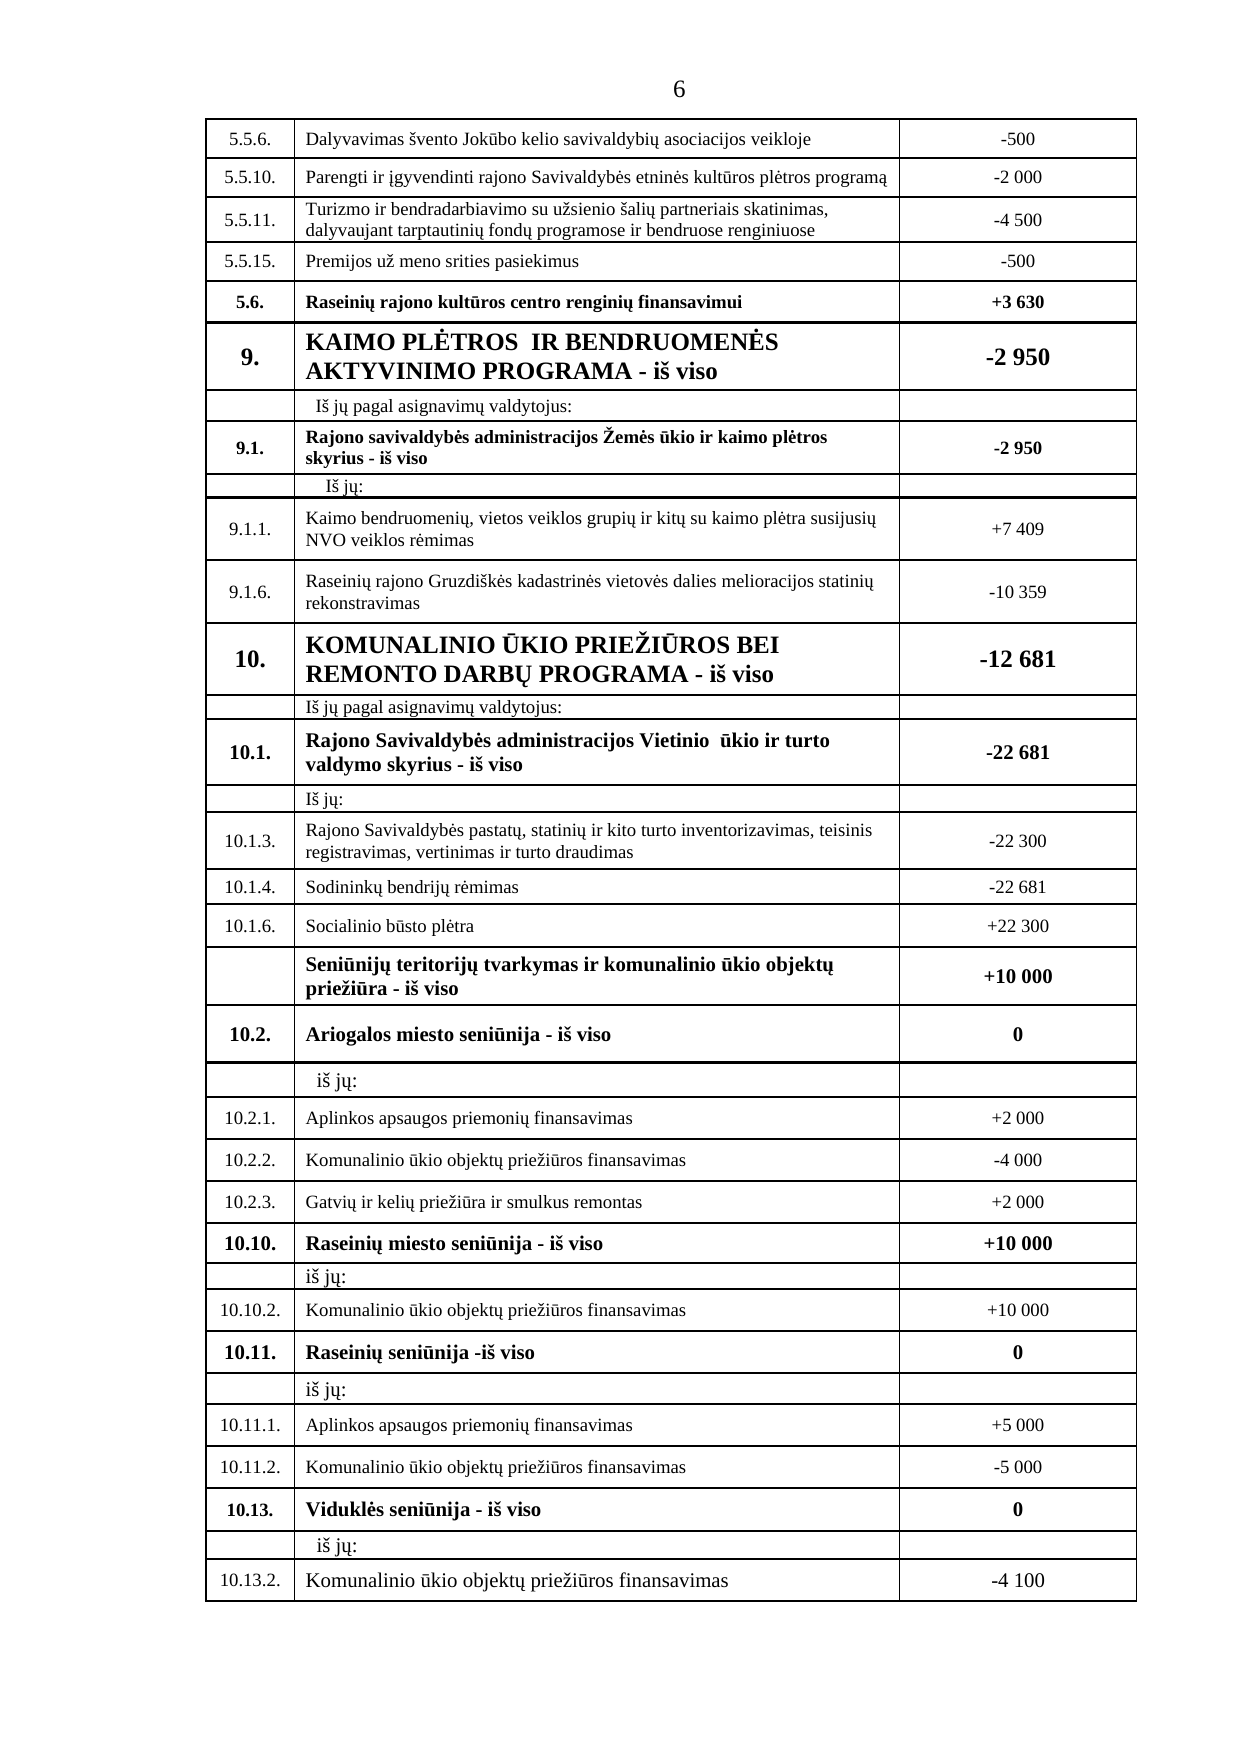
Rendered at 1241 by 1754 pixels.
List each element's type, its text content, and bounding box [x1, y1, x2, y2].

table_cell Viduklės seniūnija - iš viso [295, 1489, 899, 1529]
table_cell [207, 475, 294, 496]
table_cell [900, 1532, 1136, 1558]
table_cell Raseinių rajono Gruzdiškės kadastrinės vietovės dalies melioracijos statinių rekonstravimas [295, 561, 899, 622]
table_cell Rajono savivaldybės administracijos Žemės ūkio ir kaimo plėtros skyrius - iš viso [295, 422, 899, 473]
table_cell Parengti ir įgyvendinti rajono Savivaldybės etninės kultūros plėtros programą [295, 159, 899, 196]
table_cell KOMUNALINIO ŪKIO PRIEŽIŪROS BEI REMONTO DARBŲ PROGRAMA - iš viso [295, 624, 899, 694]
table_cell 10.11.1. [207, 1405, 294, 1445]
table_cell 10.2.1. [207, 1098, 294, 1137]
table_cell [900, 786, 1136, 811]
table_cell 10. [207, 624, 294, 694]
table_cell -22 681 [900, 720, 1136, 784]
table_cell Premijos už meno srities pasiekimus [295, 243, 899, 279]
table_cell 10.10. [207, 1224, 294, 1262]
table_cell [900, 391, 1136, 420]
table_cell -2 000 [900, 159, 1136, 196]
table_cell 0 [900, 1006, 1136, 1061]
table_cell Iš jų: [295, 475, 899, 496]
table_cell 10.1.4. [207, 870, 294, 903]
table_cell -22 300 [900, 813, 1136, 868]
table_cell 10.13.2. [207, 1560, 294, 1600]
table_cell Komunalinio ūkio objektų priežiūros finansavimas [295, 1560, 899, 1600]
table_cell 10.2. [207, 1006, 294, 1061]
table_cell Iš jų pagal asignavimų valdytojus: [295, 391, 899, 420]
table_cell Rajono Savivaldybės pastatų, statinių ir kito turto inventorizavimas, teisinis registravimas, vertinimas ir turto draudimas [295, 813, 899, 868]
table_cell +10 000 [900, 1224, 1136, 1262]
table_cell Komunalinio ūkio objektų priežiūros finansavimas [295, 1447, 899, 1487]
table_cell Raseinių rajono kultūros centro renginių finansavimui [295, 282, 899, 321]
table_cell -22 681 [900, 870, 1136, 903]
table_cell [207, 391, 294, 420]
table_cell 0 [900, 1332, 1136, 1372]
table_cell Aplinkos apsaugos priemonių finansavimas [295, 1405, 899, 1445]
table_cell Iš jų pagal asignavimų valdytojus: [295, 696, 899, 718]
table_cell [900, 475, 1136, 496]
table_cell Komunalinio ūkio objektų priežiūros finansavimas [295, 1140, 899, 1180]
table_cell -4 100 [900, 1560, 1136, 1600]
table_cell +7 409 [900, 499, 1136, 559]
table_cell [900, 696, 1136, 718]
table_cell +3 630 [900, 282, 1136, 321]
table_cell 9.1.6. [207, 561, 294, 622]
table_cell -10 359 [900, 561, 1136, 622]
table_cell Gatvių ir kelių priežiūra ir smulkus remontas [295, 1182, 899, 1222]
table_cell 0 [900, 1489, 1136, 1529]
table_cell 10.2.2. [207, 1140, 294, 1180]
table_cell +22 300 [900, 905, 1136, 946]
table_cell 10.1.6. [207, 905, 294, 946]
table_cell -2 950 [900, 422, 1136, 473]
table_cell 5.5.10. [207, 159, 294, 196]
table_cell +10 000 [900, 1290, 1136, 1330]
table_cell 9.1.1. [207, 499, 294, 559]
table_cell +10 000 [900, 948, 1136, 1004]
table_cell [207, 1264, 294, 1288]
table_cell Aplinkos apsaugos priemonių finansavimas [295, 1098, 899, 1137]
table_cell iš jų: [295, 1064, 899, 1096]
table_cell Seniūnijų teritorijų tvarkymas ir komunalinio ūkio objektų priežiūra - iš viso [295, 948, 899, 1004]
table_cell iš jų: [295, 1374, 899, 1403]
table_cell Komunalinio ūkio objektų priežiūros finansavimas [295, 1290, 899, 1330]
table_cell 10.2.3. [207, 1182, 294, 1222]
table_cell 9. [207, 324, 294, 389]
table_cell 10.1. [207, 720, 294, 784]
table_cell Rajono Savivaldybės administracijos Vietinio ūkio ir turto valdymo skyrius - iš viso [295, 720, 899, 784]
table_cell Raseinių miesto seniūnija - iš viso [295, 1224, 899, 1262]
table_cell Socialinio būsto plėtra [295, 905, 899, 946]
table_cell Iš jų: [295, 786, 899, 811]
table_cell -12 681 [900, 624, 1136, 694]
table_cell 5.5.11. [207, 198, 294, 241]
table_cell 10.13. [207, 1489, 294, 1529]
table_cell -4 500 [900, 198, 1136, 241]
table_cell 10.11. [207, 1332, 294, 1372]
table_cell [900, 1264, 1136, 1288]
table_cell Raseinių seniūnija -iš viso [295, 1332, 899, 1372]
table_cell [207, 1064, 294, 1096]
table_cell 9.1. [207, 422, 294, 473]
table_cell Turizmo ir bendradarbiavimo su užsienio šalių partneriais skatinimas, dalyvaujant tarptautinių fondų programose ir bendruose renginiuose [295, 198, 899, 241]
table_cell [207, 948, 294, 1004]
table_cell 5.5.15. [207, 243, 294, 279]
table_cell [900, 1064, 1136, 1096]
table_cell 5.6. [207, 282, 294, 321]
table_cell -500 [900, 120, 1136, 157]
table_cell Sodininkų bendrijų rėmimas [295, 870, 899, 903]
table_cell +2 000 [900, 1098, 1136, 1137]
table_cell 10.10.2. [207, 1290, 294, 1330]
table_cell -2 950 [900, 324, 1136, 389]
table_cell 10.1.3. [207, 813, 294, 868]
table_cell -5 000 [900, 1447, 1136, 1487]
table_cell 10.11.2. [207, 1447, 294, 1487]
table_cell [207, 696, 294, 718]
table_cell iš jų: [295, 1532, 899, 1558]
table_cell Dalyvavimas švento Jokūbo kelio savivaldybių asociacijos veikloje [295, 120, 899, 157]
table_cell -4 000 [900, 1140, 1136, 1180]
table_cell Kaimo bendruomenių, vietos veiklos grupių ir kitų su kaimo plėtra susijusių NVO veiklos rėmimas [295, 499, 899, 559]
table_cell [207, 786, 294, 811]
table_cell +2 000 [900, 1182, 1136, 1222]
table_cell +5 000 [900, 1405, 1136, 1445]
table_cell [207, 1374, 294, 1403]
table_cell -500 [900, 243, 1136, 279]
table_cell [900, 1374, 1136, 1403]
table_cell Ariogalos miesto seniūnija - iš viso [295, 1006, 899, 1061]
table_cell iš jų: [295, 1264, 899, 1288]
table_cell [207, 1532, 294, 1558]
table_cell 5.5.6. [207, 120, 294, 157]
table_cell KAIMO PLĖTROS IR BENDRUOMENĖS AKTYVINIMO PROGRAMA - iš viso [295, 324, 899, 389]
